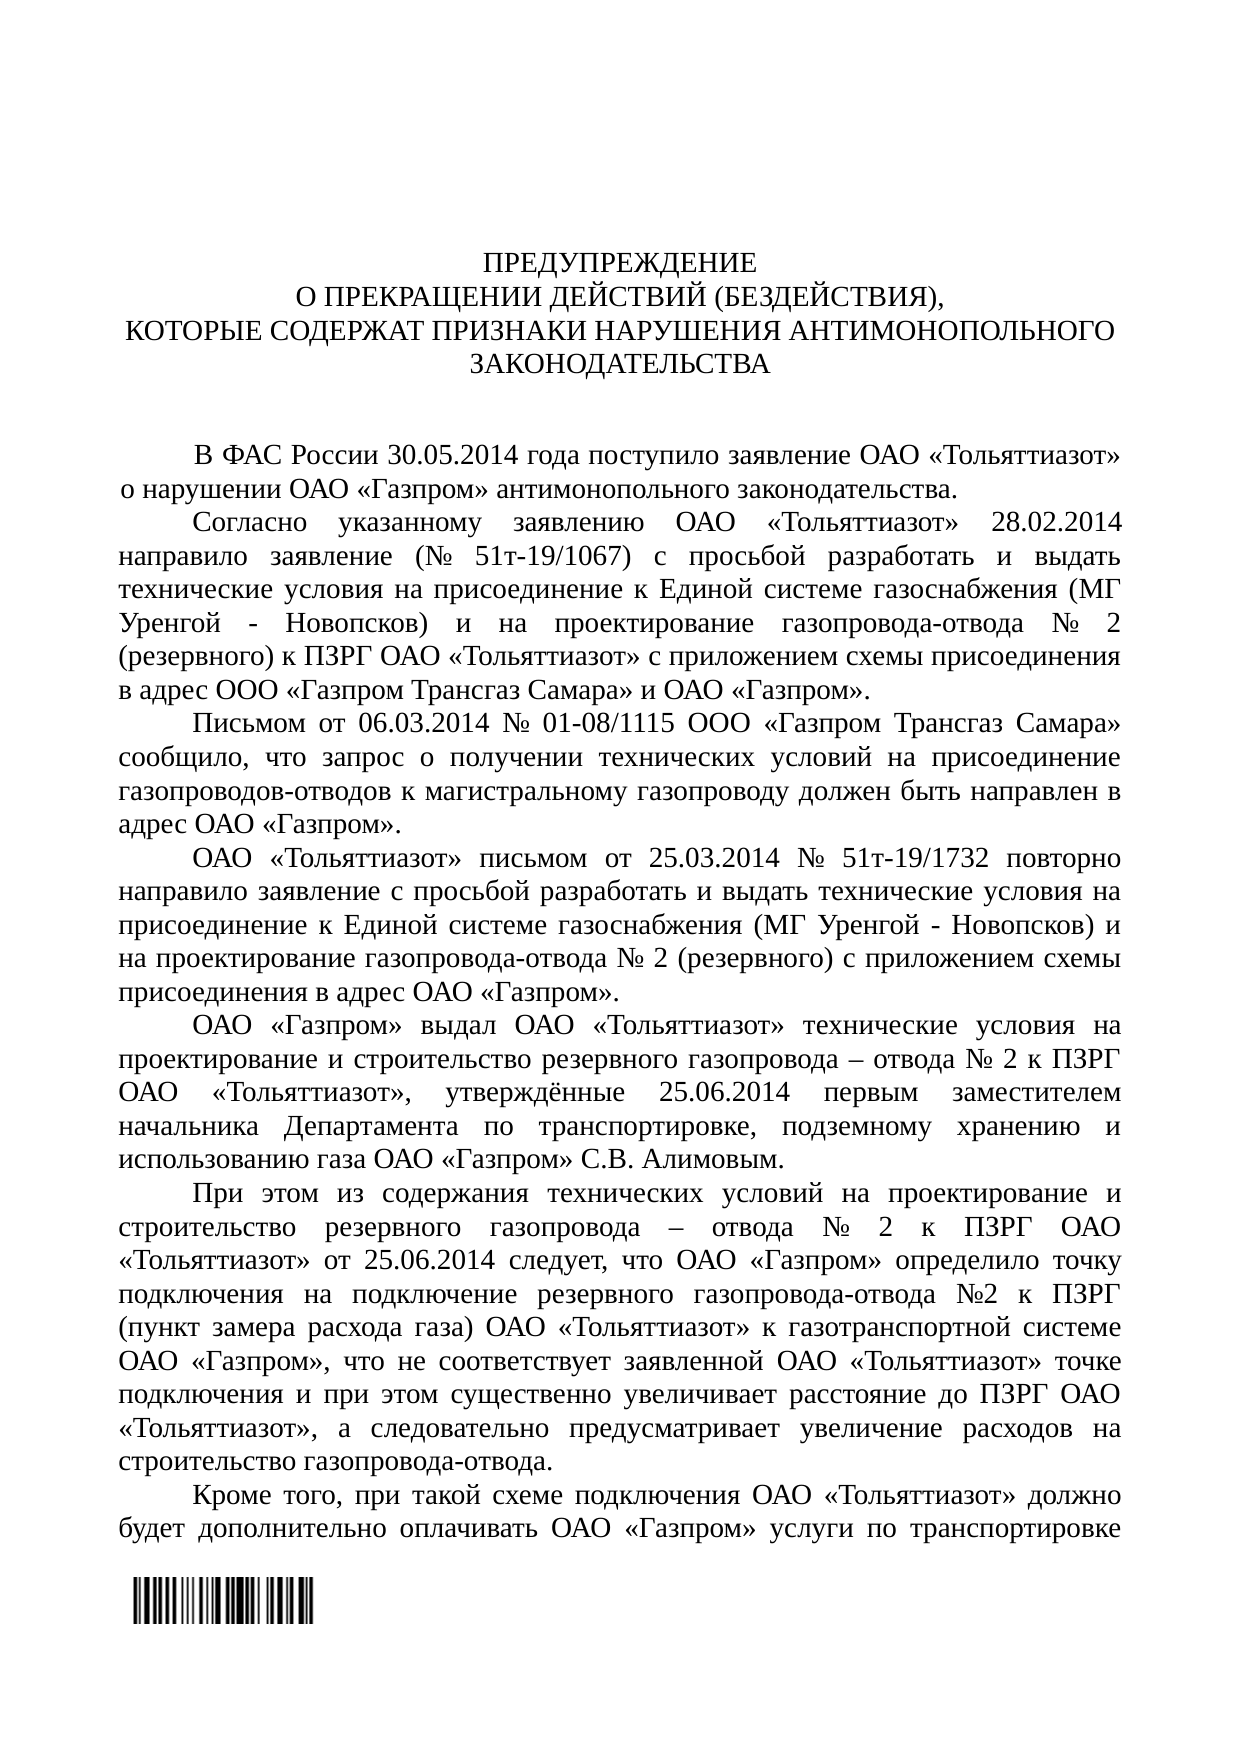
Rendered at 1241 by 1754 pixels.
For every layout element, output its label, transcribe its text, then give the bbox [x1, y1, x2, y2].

picture [118, 1577, 331, 1624]
text В ФАС России 30.05.2014 года поступило заявление ОАО «Тольяттиазот» о нарушении ОАО «Газпром» антимонопольного законодательства. [120, 437, 1122, 504]
text ПРЕДУПРЕЖДЕНИЕ О ПРЕКРАЩЕНИИ ДЕЙСТВИЙ (БЕЗДЕЙСТВИЯ), КОТОРЫЕ СОДЕРЖАТ ПРИЗНАКИ НАРУШЕНИЯ АНТИМОНОПОЛЬНОГО ЗАКОНОДАТЕЛЬСТВА [118, 246, 1122, 380]
text ОАО «Газпром» выдал ОАО «Тольяттиазот» технические условия на проектирование и строительство резервного газопровода – отвода № 2 к ПЗРГ ОАО «Тольяттиазот», утверждённые 25.06.2014 первым заместителем начальника Департамента по транспортировке, подземному хранению и использованию газа ОАО «Газпром» С.В. Алимовым. [118, 1007, 1122, 1175]
text Письмом от 06.03.2014 № 01-08/1115 ООО «Газпром Трансгаз Самара» сообщило, что запрос о получении технических условий на присоединение газопроводов-отводов к магистральному газопроводу должен быть направлен в адрес ОАО «Газпром». [118, 706, 1122, 840]
text При этом из содержания технических условий на проектирование и строительство резервного газопровода – отвода № 2 к ПЗРГ ОАО «Тольяттиазот» от 25.06.2014 следует, что ОАО «Газпром» определило точку подключения на подключение резервного газопровода-отвода №2 к ПЗРГ (пункт замера расхода газа) ОАО «Тольяттиазот» к газотранспортной системе ОАО «Газпром», что не соответствует заявленной ОАО «Тольяттиазот» точке подключения и при этом существенно увеличивает расстояние до ПЗРГ ОАО «Тольяттиазот», а следовательно предусматривает увеличение расходов на строительство газопровода-отвода. [118, 1175, 1122, 1477]
text Кроме того, при такой схеме подключения ОАО «Тольяттиазот» должно будет дополнительно оплачивать ОАО «Газпром» услуги по транспортировке [118, 1477, 1122, 1544]
text ОАО «Тольяттиазот» письмом от 25.03.2014 № 51т-19/1732 повторно направило заявление с просьбой разработать и выдать технические условия на присоединение к Единой системе газоснабжения (МГ Уренгой - Новопсков) и на проектирование газопровода-отвода № 2 (резервного) с приложением схемы присоединения в адрес ОАО «Газпром». [118, 840, 1122, 1007]
text Согласно указанному заявлению ОАО «Тольяттиазот» 28.02.2014 направило заявление (№ 51т-19/1067) с просьбой разработать и выдать технические условия на присоединение к Единой системе газоснабжения (МГ Уренгой - Новопсков) и на проектирование газопровода-отвода № 2 (резервного) к ПЗРГ ОАО «Тольяттиазот» с приложением схемы присоединения в адрес ООО «Газпром Трансгаз Самара» и ОАО «Газпром». [118, 504, 1122, 706]
